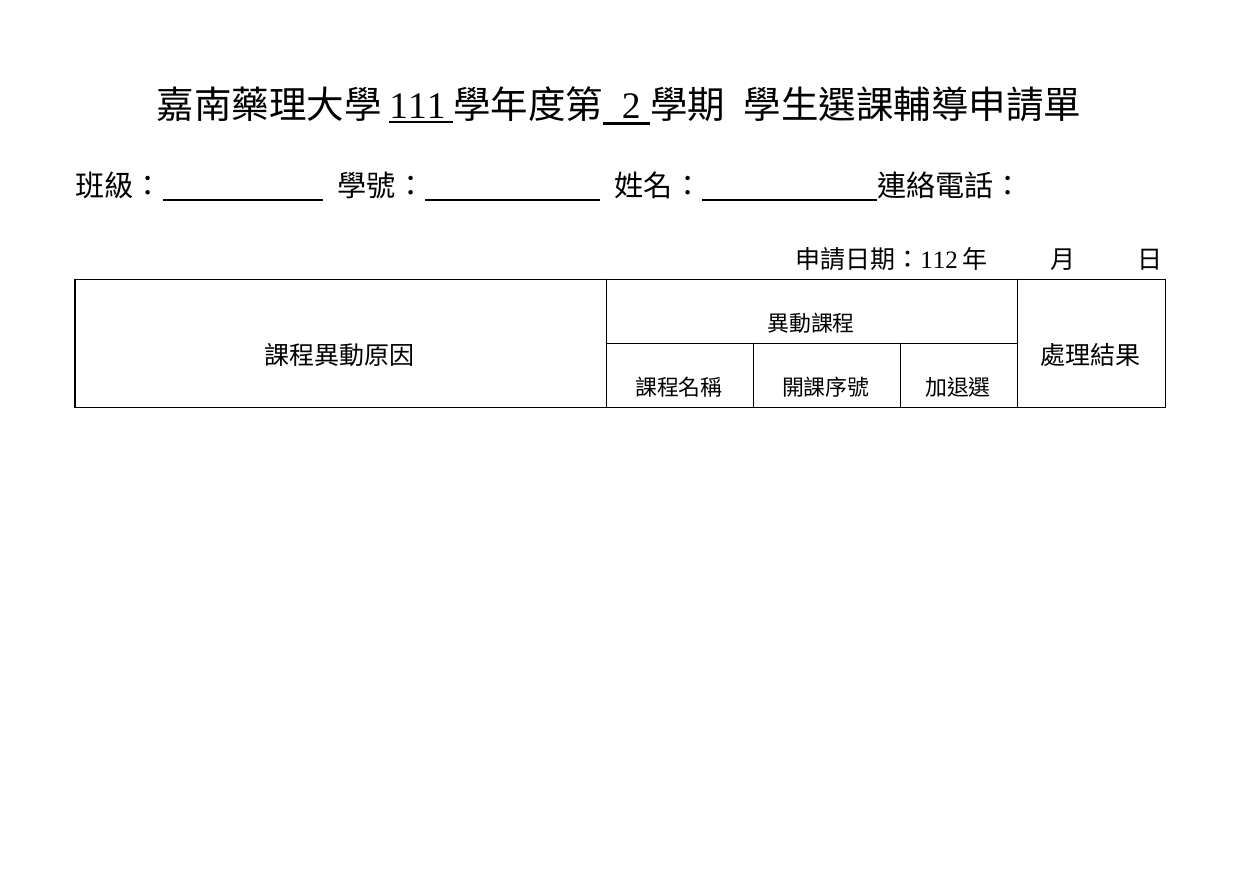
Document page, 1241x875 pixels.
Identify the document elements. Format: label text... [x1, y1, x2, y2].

text 申請日期：112年 月 日 [75, 216, 1163, 278]
table_header 處理結果 [1018, 280, 1165, 407]
table_header 課程異動原因 [76, 280, 606, 407]
table_cell 課程名稱 [607, 344, 753, 407]
table_cell 加退選 [901, 344, 1017, 407]
text 班級： 學號： 姓名： 連絡電話： [75, 142, 1162, 205]
table_header 異動課程 [607, 280, 1017, 342]
text 嘉南藥理大學111學年度第 2 學期 學生選課輔導申請單 [75, 61, 1163, 123]
table_cell 開課序號 [754, 344, 900, 407]
